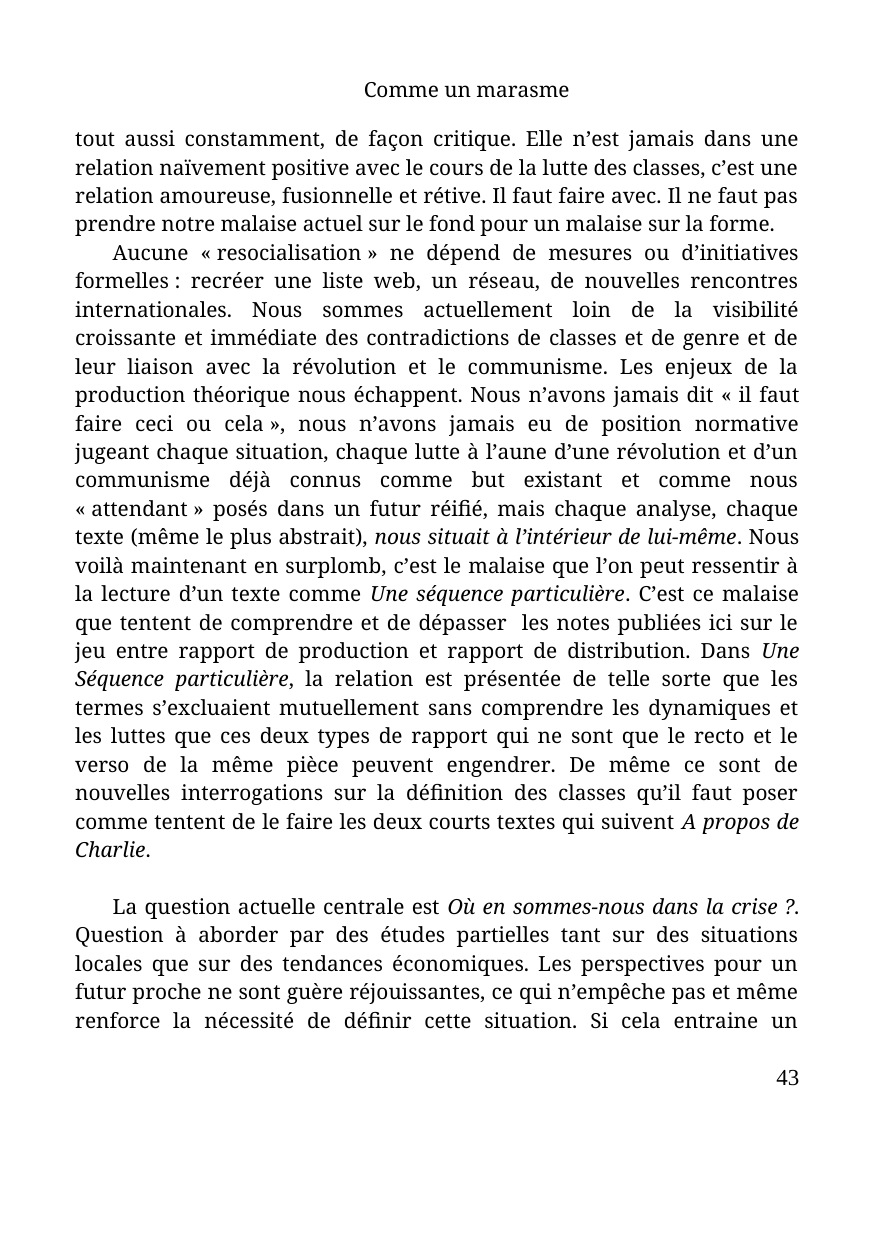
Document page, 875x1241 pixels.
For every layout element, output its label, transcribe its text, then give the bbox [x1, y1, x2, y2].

text Aucune « resocialisation » ne dépend de mesures ou d’initiatives formelles : recréer une liste web, un réseau, de nouvelles rencontres internationales. Nous sommes actuellement loin de la visibilité croissante et immédiate des contradictions de classes et de genre et de leur liaison avec la révolution et le communisme. Les enjeux de la production théorique nous échappent. Nous n’avons jamais dit « il faut faire ceci ou cela », nous n’avons jamais eu de position normative jugeant chaque situation, chaque lutte à l’aune d’une révolution et d’un communisme déjà connus comme but existant et comme nous « attendant » posés dans un futur réifié, mais chaque analyse, chaque texte (même le plus abstrait), nous situait à l’intérieur de lui-même. Nous voilà maintenant en surplomb, c’est le malaise que l’on peut ressentir à la lecture d’un texte comme Une séquence particulière. C’est ce malaise que tentent de comprendre et de dépasser les notes publiées ici sur le jeu entre rapport de production et rapport de distribution. Dans Une Séquence particulière, la relation est présentée de telle sorte que les termes s’excluaient mutuellement sans comprendre les dynamiques et les luttes que ces deux types de rapport qui ne sont que le recto et le verso de la même pièce peuvent engendrer. De même ce sont de nouvelles interrogations sur la définition des classes qu’il faut poser comme tentent de le faire les deux courts textes qui suivent A propos de Charlie. [75, 238, 799, 864]
text La question actuelle centrale est Où en sommes-nous dans la crise ?. Question à aborder par des études partielles tant sur des situations locales que sur des tendances économiques. Les perspectives pour un futur proche ne sont guère réjouissantes, ce qui n’empêche pas et même renforce la nécessité de définir cette situation. Si cela entraine un [75, 892, 799, 1034]
text tout aussi constamment, de façon critique. Elle n’est jamais dans une relation naïvement positive avec le cours de la lutte des classes, c’est une relation amoureuse, fusionnelle et rétive. Il faut faire avec. Il ne faut pas prendre notre malaise actuel sur le fond pour un malaise sur la forme. [75, 124, 799, 238]
